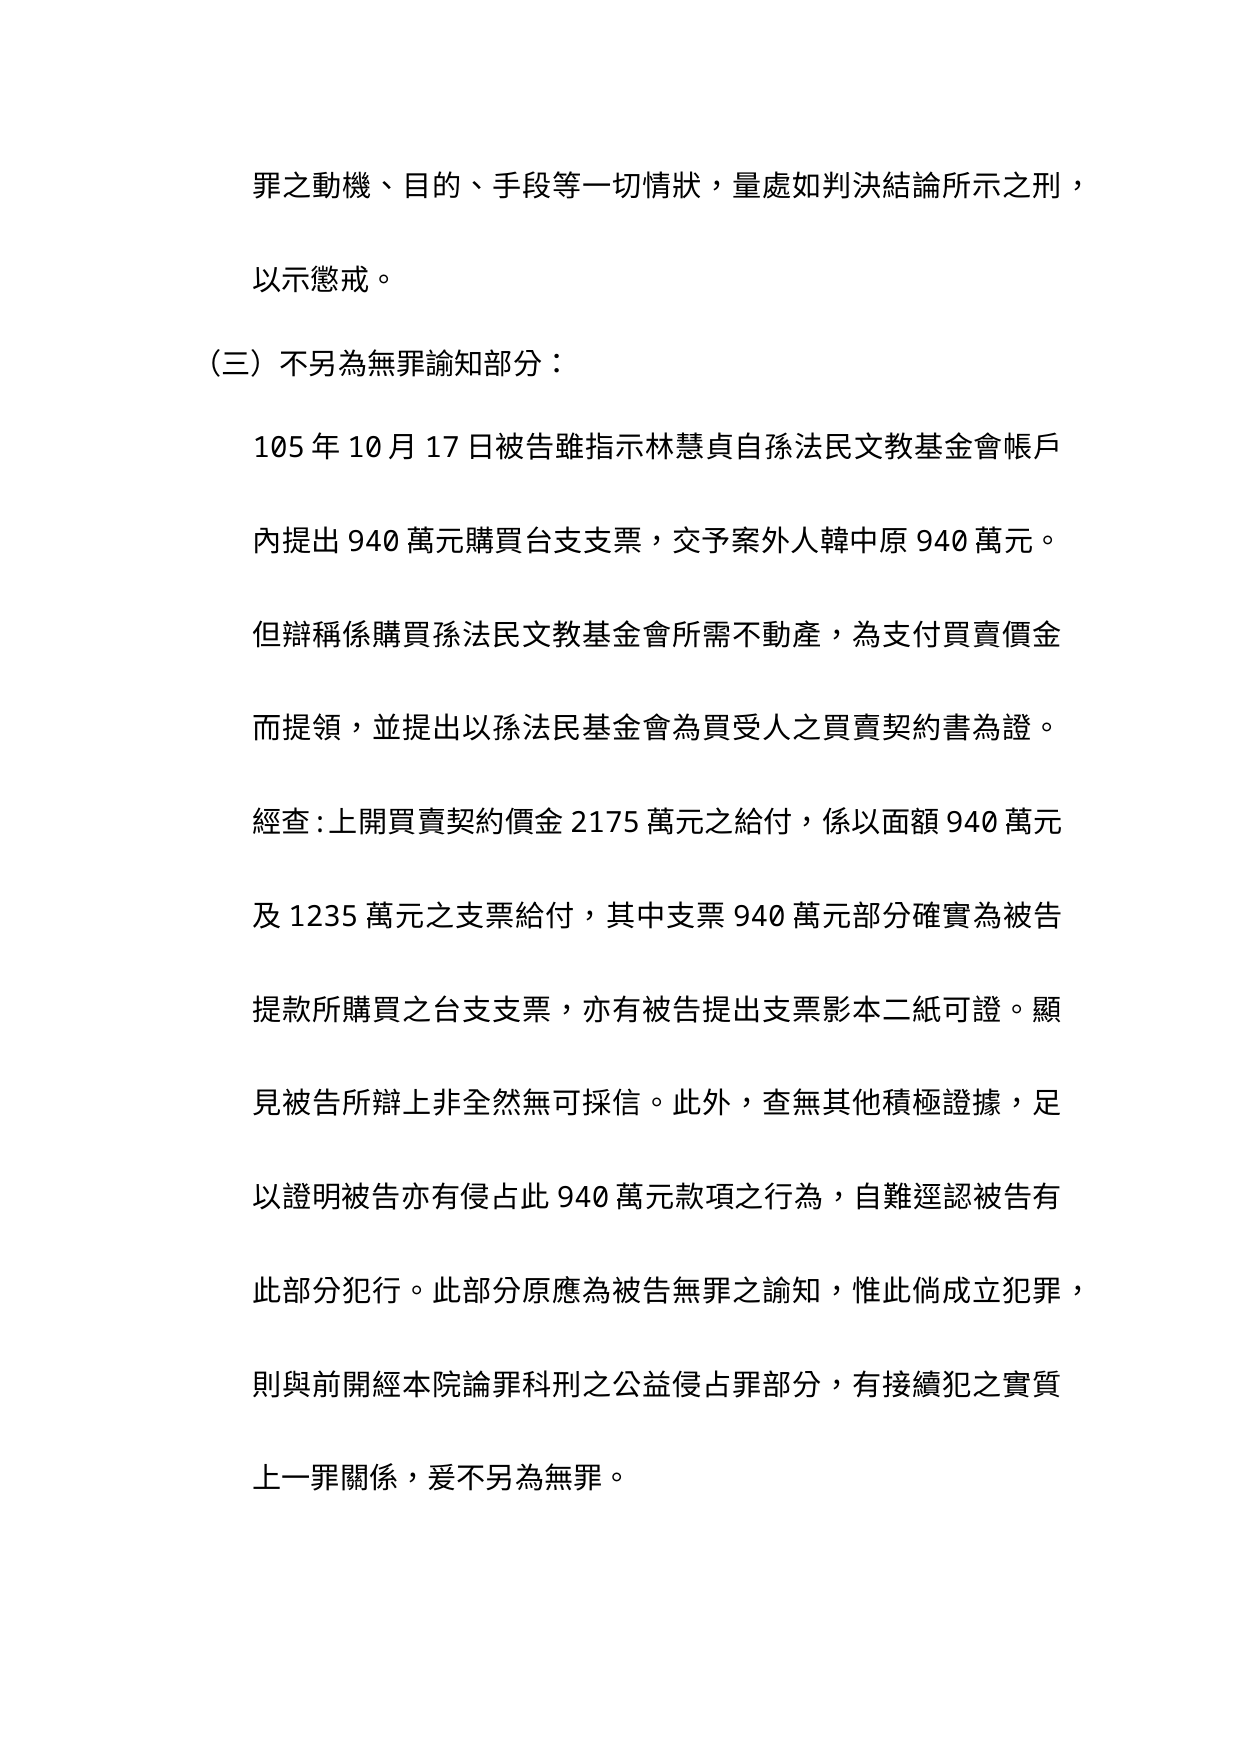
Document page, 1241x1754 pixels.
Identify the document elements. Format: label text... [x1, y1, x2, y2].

text （三）不另為無罪諭知部分： [192, 320, 1063, 382]
text 本院審酌被告擔任本案基金會董事長，本當恪盡職責，妥慎管理基金會，竟因個人需款孔急，罔顧基金會之託付，侵占基金會財產數額高達1億3,939萬7,421元，侵害基金會之財產法益，亦重創社會信賴關係，被告顯然欠缺法治及尊重他人財產權之觀念，行為實有不當，應予非難。惟被告於警詢中即已對其公益侵占犯行供承不諱，坦然面對司法審判，且未飾詞狡辯，而被告事後回存太平洋網球基金會3,842萬5,802元，回存超過侵占金額達63萬5,802元；回存孫法民文教基金會7,967萬元及2,811萬8,811元，所回存超過侵占數額亦達618萬1,390元。可見被告已知悔悟，犯後態度堪認良好，及被告犯罪之動機、目的、手段等一切情狀，量處如判決結論所示之刑，以示懲戒。 [252, 142, 1063, 298]
text 105年10月17日被告雖指示林慧貞自孫法民文教基金會帳戶內提出940萬元購買台支支票，交予案外人韓中原940萬元。但辯稱係購買孫法民文教基金會所需不動產，為支付買賣價金而提領，並提出以孫法民基金會為買受人之買賣契約書為證。經查:上開買賣契約價金2175萬元之給付，係以面額940萬元及1235萬元之支票給付，其中支票940萬元部分確實為被告提款所購買之台支支票，亦有被告提出支票影本二紙可證。顯見被告所辯上非全然無可採信。此外，查無其他積極證據，足以證明被告亦有侵占此940萬元款項之行為，自難逕認被告有此部分犯行。此部分原應為被告無罪之諭知，惟此倘成立犯罪，則與前開經本院論罪科刑之公益侵占罪部分，有接續犯之實質上一罪關係，爰不另為無罪。 [252, 403, 1063, 1497]
